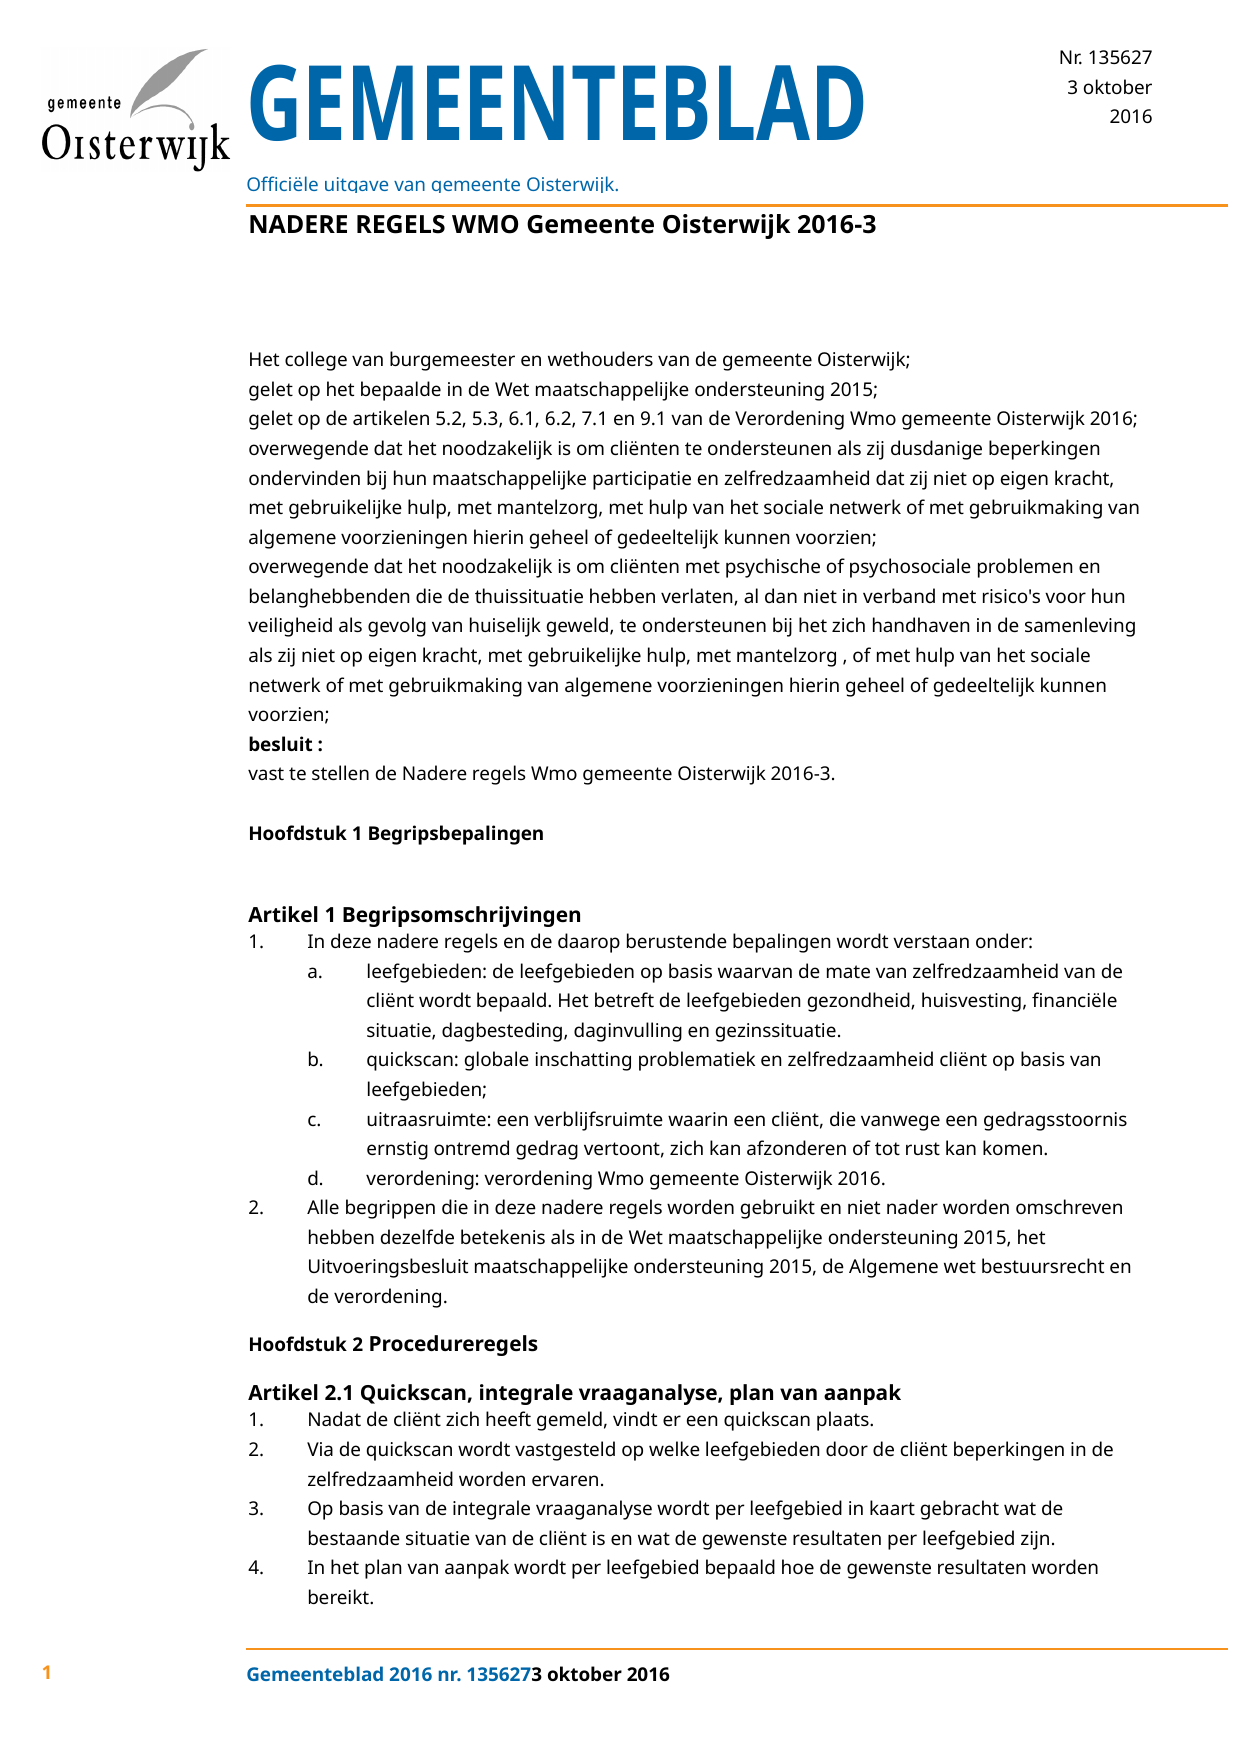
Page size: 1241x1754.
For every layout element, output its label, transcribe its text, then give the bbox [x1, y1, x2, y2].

text Hoofdstuk 1 Begripsbepalingen [248, 820, 1152, 846]
text Hoofdstuk 2 Procedureregels [248, 1329, 1152, 1357]
list In het plan van aanpak wordt per leefgebied bepaald hoe de gewenste resultaten worden bereikt. [248, 1554, 1152, 1610]
text overwegende dat het noodzakelijk is om cliënten met psychische of psychosociale problemen en belanghebbenden die de thuissituatie hebben verlaten, al dan niet in verband met risico's voor hun veiligheid als gevolg van huiselijk geweld, te ondersteunen bij het zich handhaven in de samenleving als zij niet op eigen kracht, met gebruikelijke hulp, met mantelzorg , of met hulp van het sociale netwerk of met gebruikmaking van algemene voorzieningen hierin geheel of gedeeltelijk kunnen voorzien; [248, 553, 1152, 727]
list Alle begrippen die in deze nadere regels worden gebruikt en niet nader worden omschreven hebben dezelfde betekenis als in de Wet maatschappelijke ondersteuning 2015, het Uitvoeringsbesluit maatschappelijke ondersteuning 2015, de Algemene wet bestuursrecht en de verordening. [248, 1194, 1152, 1309]
text Het college van burgemeester en wethouders van de gemeente Oisterwijk; [248, 346, 1152, 372]
list Via de quickscan wordt vastgesteld op welke leefgebieden door de cliënt beperkingen in de zelfredzaamheid worden ervaren. [248, 1436, 1152, 1491]
picture [41, 47, 231, 172]
text besluit : [248, 731, 1152, 757]
list uitraasruimte: een verblijfsruimte waarin een cliënt, die vanwege een gedragsstoornis ernstig ontremd gedrag vertoont, zich kan afzonderen of tot rust kan komen. [307, 1106, 1152, 1161]
text gelet op het bepaalde in de Wet maatschappelijke ondersteuning 2015; [248, 376, 1152, 402]
text Artikel 2.1 Quickscan, integrale vraaganalyse, plan van aanpak [248, 1378, 1152, 1407]
list quickscan: globale inschatting problematiek en zelfredzaamheid cliënt op basis van leefgebieden; [307, 1047, 1152, 1102]
text Artikel 1 Begripsomschrijvingen [248, 900, 1152, 928]
text gelet op de artikelen 5.2, 5.3, 6.1, 6.2, 7.1 en 9.1 van de Verordening Wmo gemeente Oisterwijk 2016; [248, 406, 1152, 431]
list Op basis van de integrale vraaganalyse wordt per leefgebied in kaart gebracht wat de bestaande situatie van de cliënt is en wat de gewenste resultaten per leefgebied zijn. [248, 1495, 1152, 1551]
list In deze nadere regels en de daarop berustende bepalingen wordt verstaan onder: [248, 928, 1152, 954]
list leefgebieden: de leefgebieden op basis waarvan de mate van zelfredzaamheid van de cliënt wordt bepaald. Het betreft de leefgebieden gezondheid, huisvesting, financiële situatie, dagbesteding, daginvulling en gezinssituatie. [307, 958, 1152, 1043]
list verordening: verordening Wmo gemeente Oisterwijk 2016. [307, 1165, 1152, 1191]
list Nadat de cliënt zich heeft gemeld, vindt er een quickscan plaats. [248, 1407, 1152, 1432]
text overwegende dat het noodzakelijk is om cliënten te ondersteunen als zij dusdanige beperkingen ondervinden bij hun maatschappelijke participatie en zelfredzaamheid dat zij niet op eigen kracht, met gebruikelijke hulp, met mantelzorg, met hulp van het sociale netwerk of met gebruikmaking van algemene voorzieningen hierin geheel of gedeeltelijk kunnen voorzien; [248, 435, 1152, 550]
text vast te stellen de Nadere regels Wmo gemeente Oisterwijk 2016-3. [248, 761, 1152, 786]
text NADERE REGELS WMO Gemeente Oisterwijk 2016-3 [248, 207, 1152, 241]
